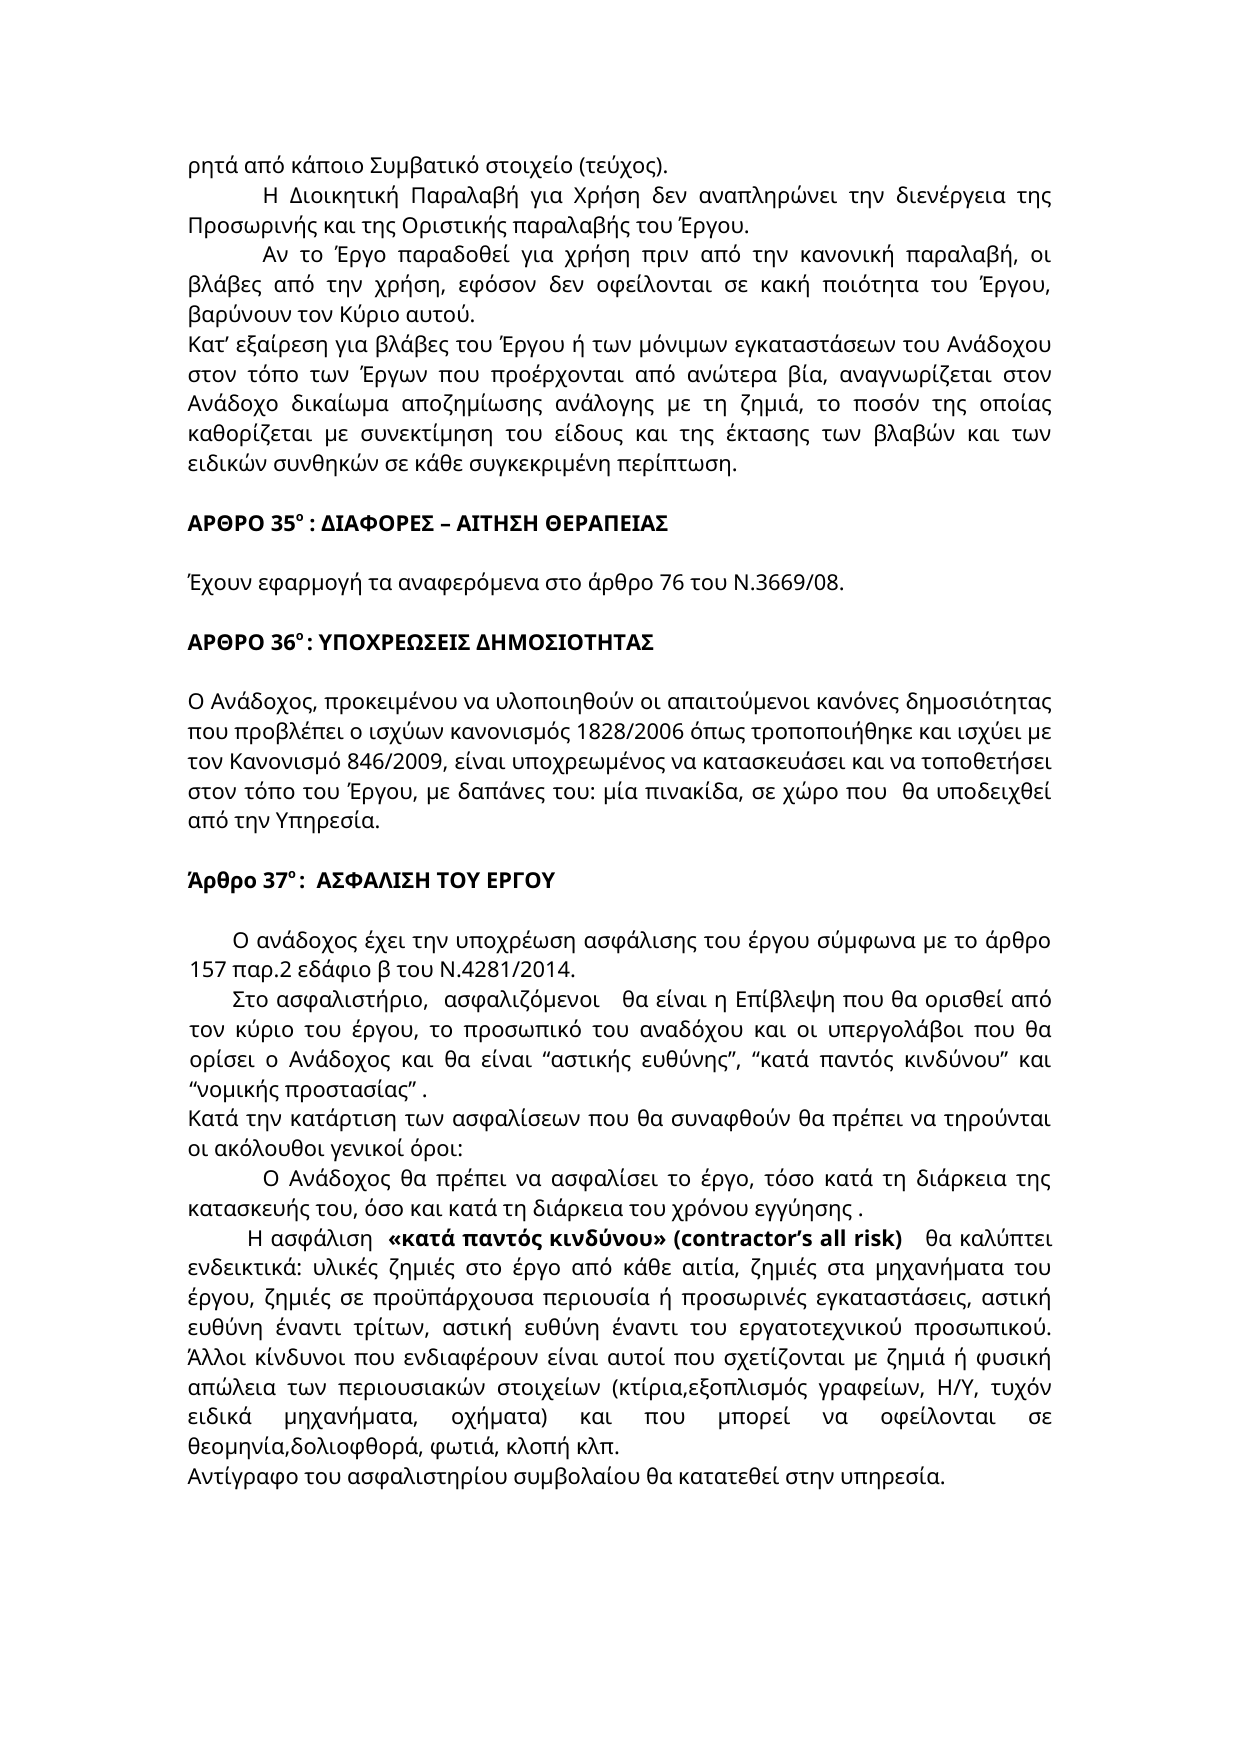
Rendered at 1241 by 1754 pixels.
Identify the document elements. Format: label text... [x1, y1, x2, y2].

text Ο Ανάδοχος, προκειμένου να υλοποιηθούν οι απαιτούμενοι κανόνες δημοσιότητας που προβλέπει ο ισχύων κανονισμός 1828/2006 όπως τροποποιήθηκε και ισχύει με τον Κανονισμό 846/2009, είναι υποχρεωμένος να κατασκευάσει και να τοποθετήσει στον τόπο του Έργου, με δαπάνες του: μία πινακίδα, σε χώρο που θα υποδειχθεί από την Υπηρεσία. [187, 686, 1053, 835]
text Αντίγραφο του ασφαλιστηρίου συμβολαίου θα κατατεθεί στην υπηρεσία. [187, 1461, 1053, 1491]
text Ο Ανάδοχος θα πρέπει να ασφαλίσει το έργο, τόσο κατά τη διάρκεια της κατασκευής του, όσο και κατά τη διάρκεια του χρόνου εγγύησης . [187, 1163, 1052, 1222]
text Αν το Έργο παραδοθεί για χρήση πριν από την κανονική παραλαβή, οι βλάβες από την χρήση, εφόσον δεν οφείλονται σε κακή ποιότητα του Έργου, βαρύνουν τον Κύριο αυτού. [187, 239, 1053, 329]
subtitle Άρθρο 37ο : ΑΣΦΑΛΙΣΗ ΤΟΥ ΕΡΓΟΥ [187, 865, 1053, 895]
text Η ασφάλιση «κατά παντός κινδύνου» (contractor’s all risk) θα καλύπτει ενδεικτικά: υλικές ζημιές στο έργο από κάθε αιτία, ζημιές στα μηχανήματα του έργου, ζημιές σε προϋπάρχουσα περιουσία ή προσωρινές εγκαταστάσεις, αστική ευθύνη έναντι τρίτων, αστική ευθύνη έναντι του εργατοτεχνικού προσωπικού. Άλλοι κίνδυνοι που ενδιαφέρουν είναι αυτοί που σχετίζονται με ζημιά ή φυσική απώλεια των περιουσιακών στοιχείων (κτίρια,εξοπλισμός γραφείων, Η/Υ, τυχόν ειδικά μηχανήματα, οχήματα) και που μπορεί να οφείλονται σε θεομηνία,δολιοφθορά, φωτιά, κλοπή κλπ. [187, 1222, 1053, 1461]
text ρητά από κάποιο Συμβατικό στοιχείο (τεύχος). [187, 150, 1053, 180]
text ΑΡΘΡΟ 36ο : ΥΠΟΧΡΕΩΣΕΙΣ ΔΗΜΟΣΙΟΤΗΤΑΣ [187, 627, 1053, 656]
text Ο ανάδοχος έχει την υποχρέωση ασφάλισης του έργου σύμφωνα με το άρθρο 157 παρ.2 εδάφιο β του Ν.4281/2014. [189, 924, 1053, 984]
text Κατά την κατάρτιση των ασφαλίσεων που θα συναφθούν θα πρέπει να τηρούνται οι ακόλουθοι γενικοί όροι: [187, 1103, 1052, 1163]
text ΑΡΘΡΟ 35ο : ΔΙΑΦΟΡΕΣ – ΑΙΤΗΣΗ ΘΕΡΑΠΕΙΑΣ [187, 507, 1053, 537]
text Στο ασφαλιστήριο, ασφαλιζόμενοι θα είναι η Επίβλεψη που θα ορισθεί από τον κύριο του έργου, το προσωπικό του αναδόχου και οι υπεργολάβοι που θα ορίσει ο Ανάδοχος και θα είναι “αστικής ευθύνης”, “κατά παντός κινδύνου” και “νομικής προστασίας” . [189, 984, 1053, 1103]
text Η Διοικητική Παραλαβή για Χρήση δεν αναπληρώνει την διενέργεια της Προσωρινής και της Οριστικής παραλαβής του Έργου. [187, 180, 1053, 239]
text Έχουν εφαρμογή τα αναφερόμενα στο άρθρο 76 του Ν.3669/08. [187, 567, 1053, 597]
text Κατ’ εξαίρεση για βλάβες του Έργου ή των μόνιμων εγκαταστάσεων του Ανάδοχου στον τόπο των Έργων που προέρχονται από ανώτερα βία, αναγνωρίζεται στον Ανάδοχο δικαίωμα αποζημίωσης ανάλογης με τη ζημιά, το ποσόν της οποίας καθορίζεται με συνεκτίμηση του είδους και της έκτασης των βλαβών και των ειδικών συνθηκών σε κάθε συγκεκριμένη περίπτωση. [187, 329, 1053, 478]
